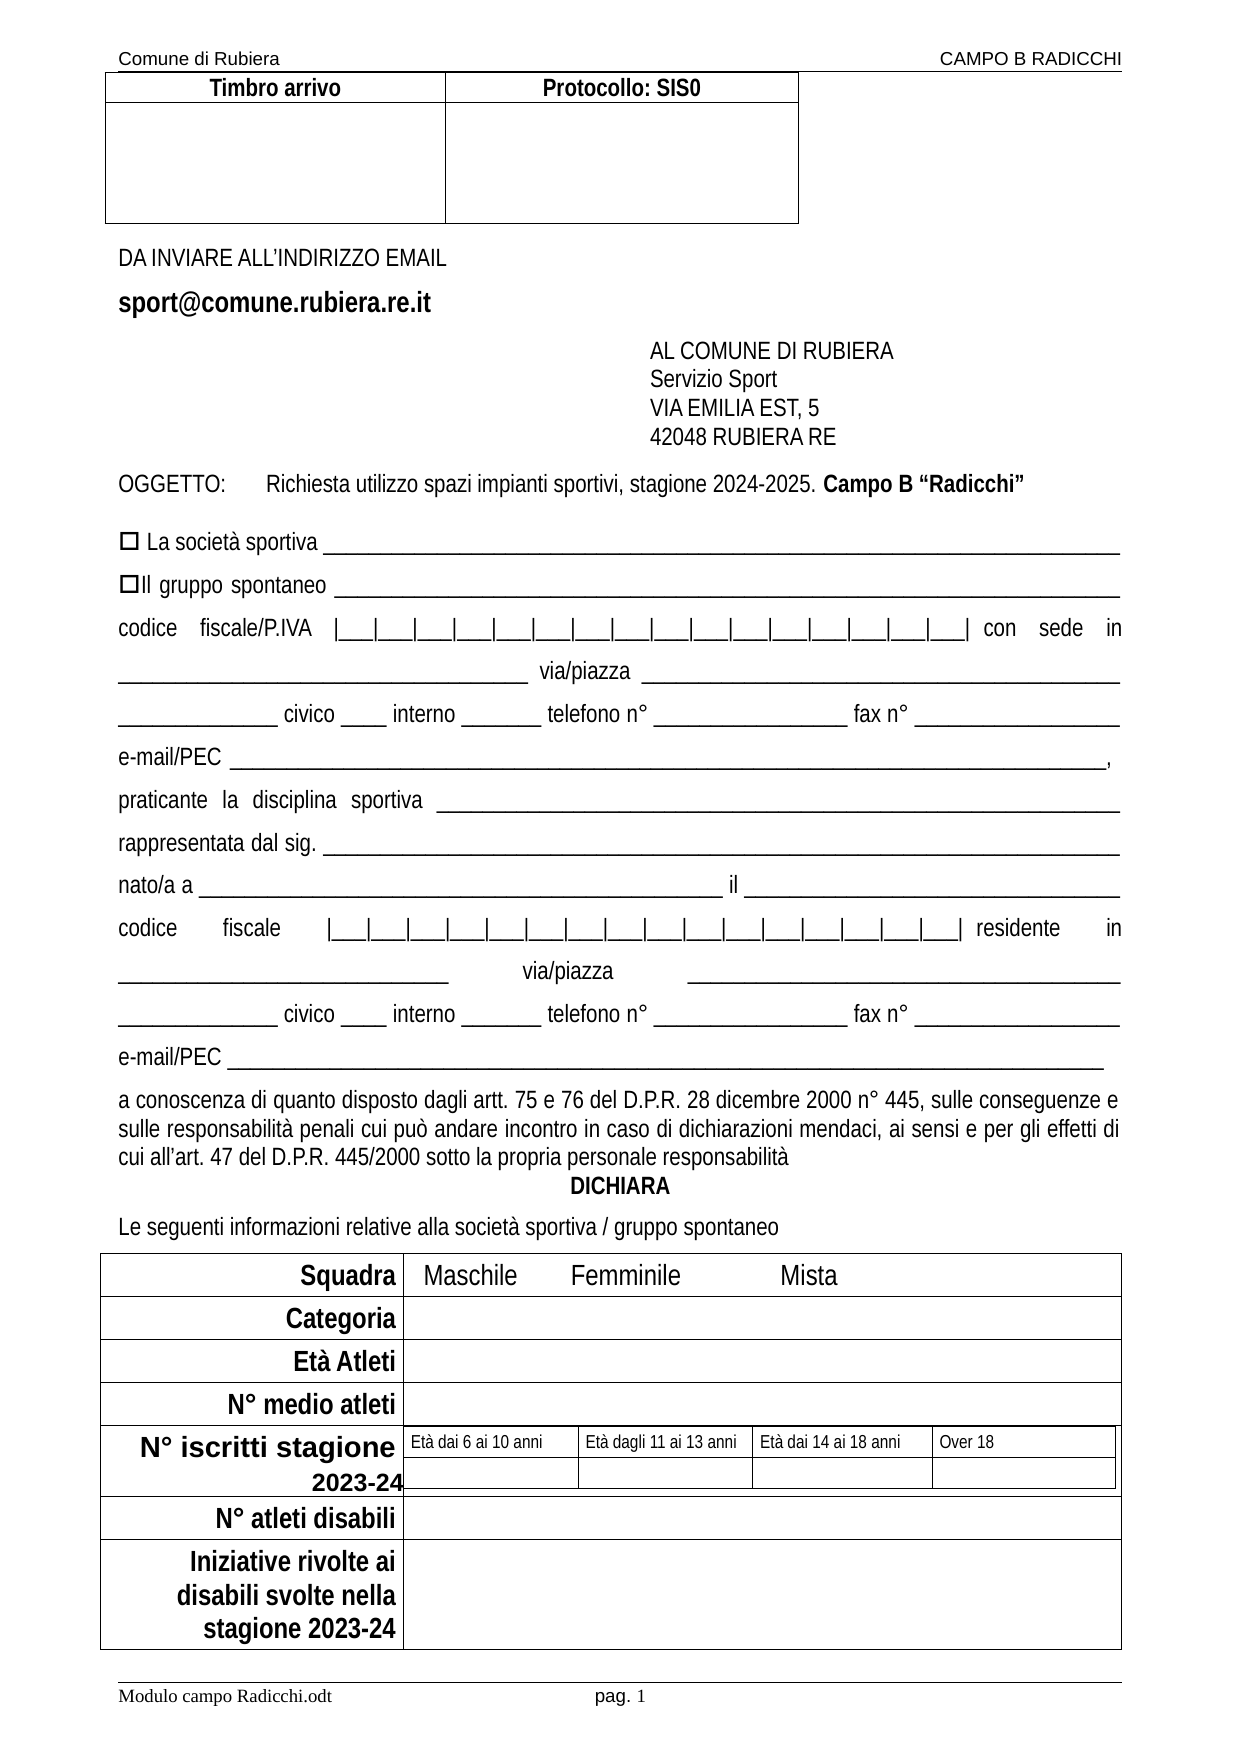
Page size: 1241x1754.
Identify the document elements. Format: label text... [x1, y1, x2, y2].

table_cell [446, 103, 798, 222]
table_cell [404, 1340, 1121, 1382]
text DA INVIARE ALL’INDIRIZZO EMAIL [118, 243, 1122, 271]
table_cell N° atleti disabili [101, 1497, 403, 1539]
table_cell [404, 1426, 1121, 1496]
text a conoscenza di quanto disposto dagli artt. 75 e 76 del D.P.R. 28 dicembre 2000 n° 445, sulle conseguenze e sulle responsabilità penali cui può andare incontro in caso di dichiarazioni mendaci, ai sensi e per gli effetti di cui all’art. 47 del D.P.R. 445/2000 sotto la propria personale responsabilità [118, 1085, 1122, 1171]
text Le seguenti informazioni relative alla società sportiva / gruppo spontaneo [118, 1212, 1122, 1241]
subtitle AL COMUNE DI RUBIERA [650, 336, 1122, 364]
table_cell [579, 1458, 752, 1487]
table_cell N° iscritti stagione 2023-24 [101, 1426, 403, 1496]
text OGGETTO: Richiesta utilizzo spazi impianti sportivi, stagione 2024-2025. Campo B “Radicchi” [118, 469, 1122, 498]
subtitle VIA EMILIA EST, 5 [650, 393, 1122, 422]
table_cell [404, 1383, 1121, 1424]
table_cell [404, 1458, 578, 1487]
table_cell N° medio atleti [101, 1383, 403, 1424]
table_cell Età Atleti [101, 1340, 403, 1382]
subtitle Servizio Sport [650, 364, 1122, 393]
table_header Squadra [101, 1254, 403, 1296]
table_cell [933, 1458, 1115, 1487]
table_header Over 18 [933, 1427, 1115, 1457]
table_cell [753, 1458, 932, 1487]
text DICHIARA [118, 1171, 1122, 1200]
text  La società sportiva ______________________________________________________________________ Il gruppo spontaneo _____________________________________________________________________ codice fiscale/P.IVA |___|___|___|___|___|___|___|___|___|___|___|___|___|___|___|___|_con sede in ____________________________________ via/piazza __________________________________________ ______________ civico ____ interno _______ telefono n° _________________ fax n° __________________ e-mail/PEC _____________________________________________________________________________, praticante la disciplina sportiva ____________________________________________________________ rappresentata dal sig. ______________________________________________________________________ nato/a a ______________________________________________ il _________________________________ codice fiscale |___|___|___|___|___|___|___|___|___|___|___|___|___|___|___|___|_residente in _____________________________ via/piazza ______________________________________ ______________ civico ____ interno _______ telefono n° _________________ fax n° __________________ e-mail/PEC _____________________________________________________________________________ [118, 527, 1122, 1071]
table_header Protocollo: SIS0 [446, 73, 798, 102]
table_header Maschile Femminile Mista [404, 1254, 1121, 1296]
table_header Età dagli 11 ai 13 anni [579, 1427, 752, 1457]
table_cell Categoria [101, 1297, 403, 1339]
table_cell [106, 103, 445, 222]
subtitle 42048 RUBIERA RE [650, 422, 1122, 450]
table_header Timbro arrivo [106, 73, 445, 102]
table_cell [404, 1540, 1121, 1649]
table_cell Iniziative rivolte ai disabili svolte nella stagione 2023-24 [101, 1540, 403, 1649]
table_cell [404, 1497, 1121, 1539]
table_cell [404, 1297, 1121, 1339]
text sport@comune.rubiera.re.it [118, 286, 1122, 319]
table_header Età dai 14 ai 18 anni [753, 1427, 932, 1457]
table_header Età dai 6 ai 10 anni [404, 1427, 578, 1457]
